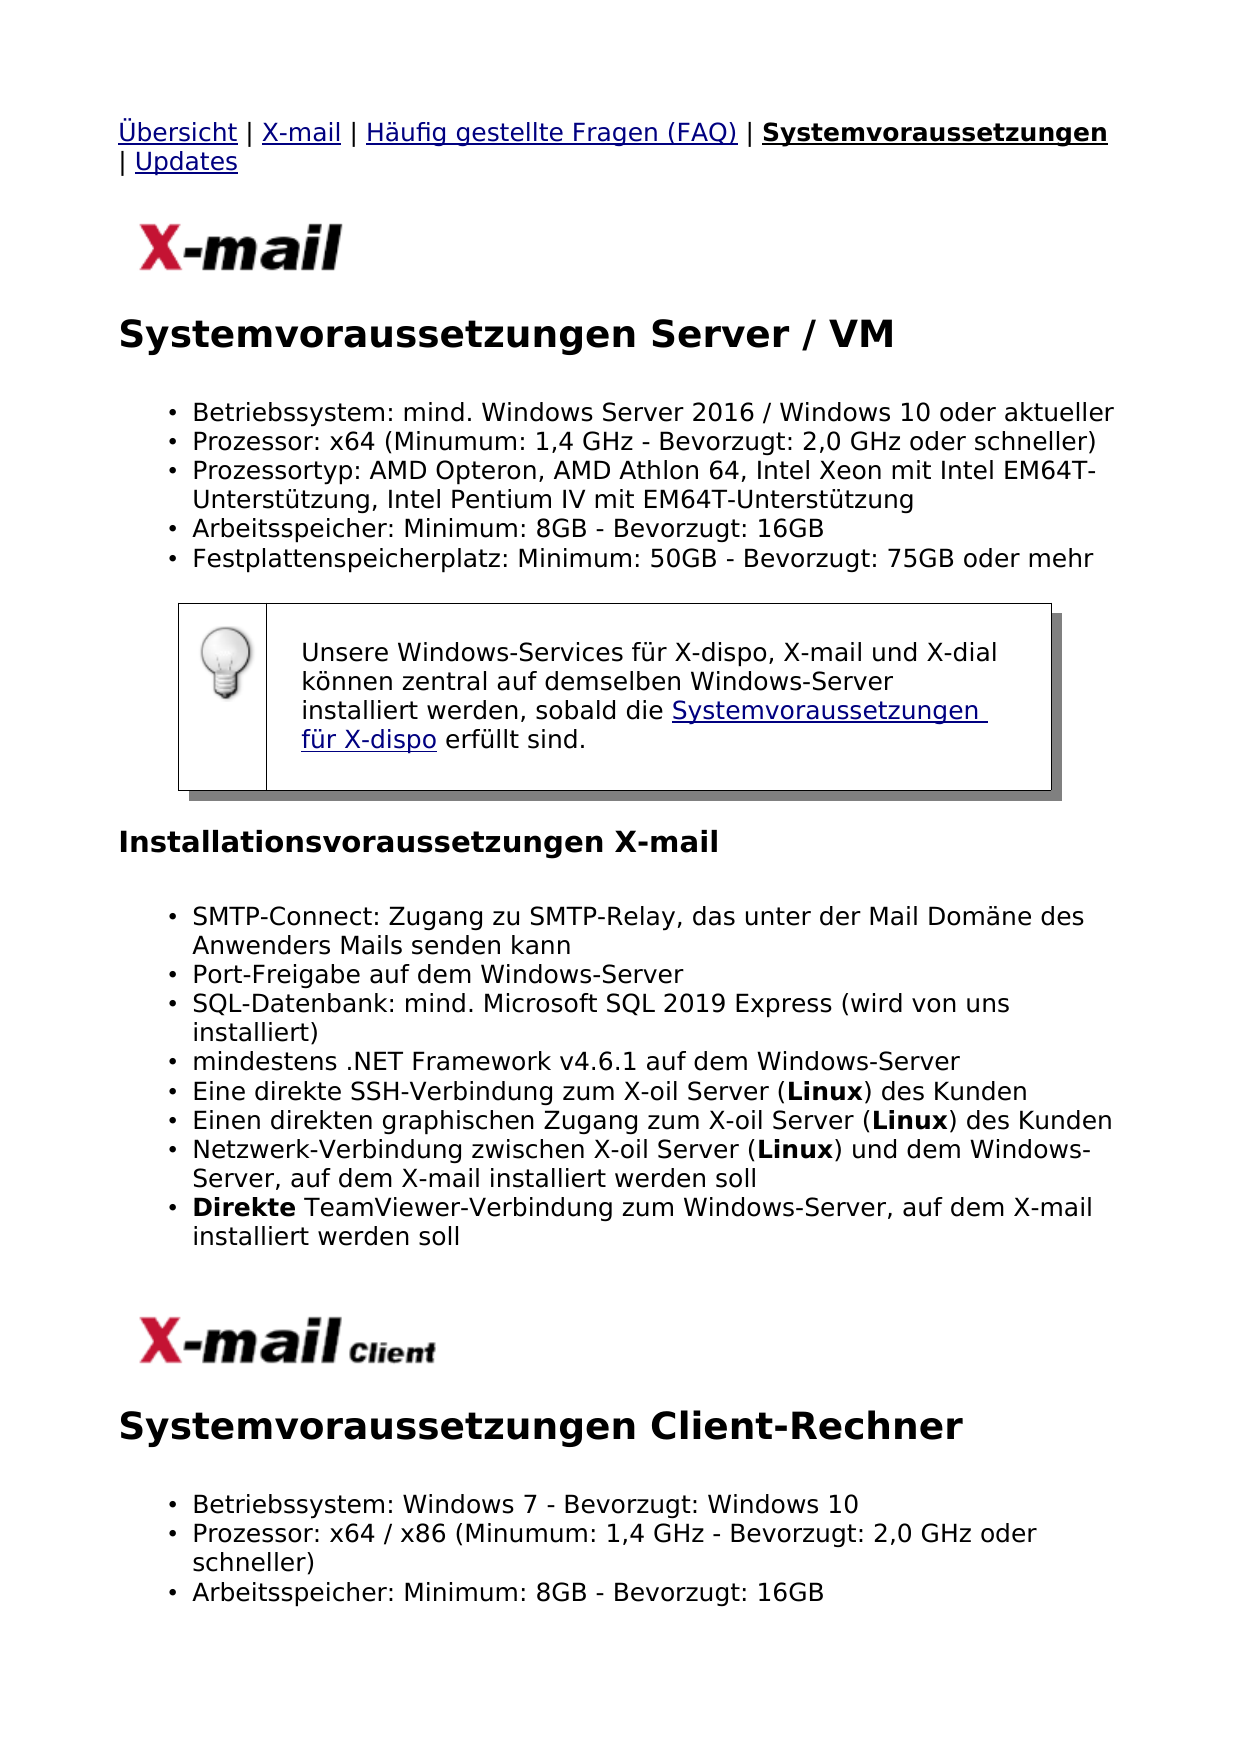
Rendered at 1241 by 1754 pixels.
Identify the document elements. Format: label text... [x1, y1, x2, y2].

list Prozessortyp: AMD Opteron, AMD Athlon 64, Intel Xeon mit Intel EM64T-Unterstützung, Intel Pentium IV mit EM64T-Unterstützung [177, 456, 1122, 515]
list SMTP-Connect: Zugang zu SMTP-Relay, das unter der Mail Domäne des Anwenders Mails senden kann [177, 902, 1122, 960]
list Betriebssystem: mind. Windows Server 2016 / Windows 10 oder aktueller [177, 398, 1122, 427]
list mindestens .NET Framework v4.6.1 auf dem Windows-Server [177, 1048, 1122, 1077]
list Arbeitsspeicher: Minimum: 8GB - Bevorzugt: 16GB [177, 1578, 1122, 1607]
list Eine direkte SSH-Verbindung zum X-oil Server (Linux) des Kunden [177, 1077, 1122, 1106]
list Einen direkten graphischen Zugang zum X-oil Server (Linux) des Kunden [177, 1106, 1122, 1135]
list Betriebssystem: Windows 7 - Bevorzugt: Windows 10 [177, 1490, 1122, 1519]
picture [190, 626, 266, 702]
table_header [179, 604, 266, 790]
picture [118, 188, 347, 275]
list Arbeitsspeicher: Minimum: 8GB - Bevorzugt: 16GB [177, 515, 1122, 544]
list Netzwerk-Verbindung zwischen X-oil Server (Linux) und dem Windows-Server, auf dem X-mail installiert werden soll [177, 1135, 1122, 1193]
subtitle Systemvoraussetzungen Server / VM [118, 312, 1122, 356]
list Port-Freigabe auf dem Windows-Server [177, 960, 1122, 989]
list Prozessor: x64 / x86 (Minumum: 1,4 GHz - Bevorzugt: 2,0 GHz oder schneller) [177, 1519, 1122, 1578]
text Übersicht | X-mail | Häufig gestellte Fragen (FAQ) | Systemvoraussetzungen | Updates [118, 118, 1122, 176]
table_header Unsere Windows-Services für X-dispo, X-mail und X-dial können zentral auf demselben Windows-Server installiert werden, sobald die Systemvoraussetzungen für X-dispo erfüllt sind. [267, 604, 1051, 790]
list SQL-Datenbank: mind. Microsoft SQL 2019 Express (wird von uns installiert) [177, 989, 1122, 1048]
list Festplattenspeicherplatz: Minimum: 50GB - Bevorzugt: 75GB oder mehr [177, 544, 1122, 573]
list Direkte TeamViewer-Verbindung zum Windows-Server, auf dem X-mail installiert werden soll [177, 1193, 1122, 1252]
picture [118, 1281, 439, 1368]
list Prozessor: x64 (Minumum: 1,4 GHz - Bevorzugt: 2,0 GHz oder schneller) [177, 427, 1122, 456]
subtitle Systemvoraussetzungen Client-Rechner [118, 1405, 1122, 1448]
subtitle Installationsvoraussetzungen X-mail [118, 826, 1122, 860]
